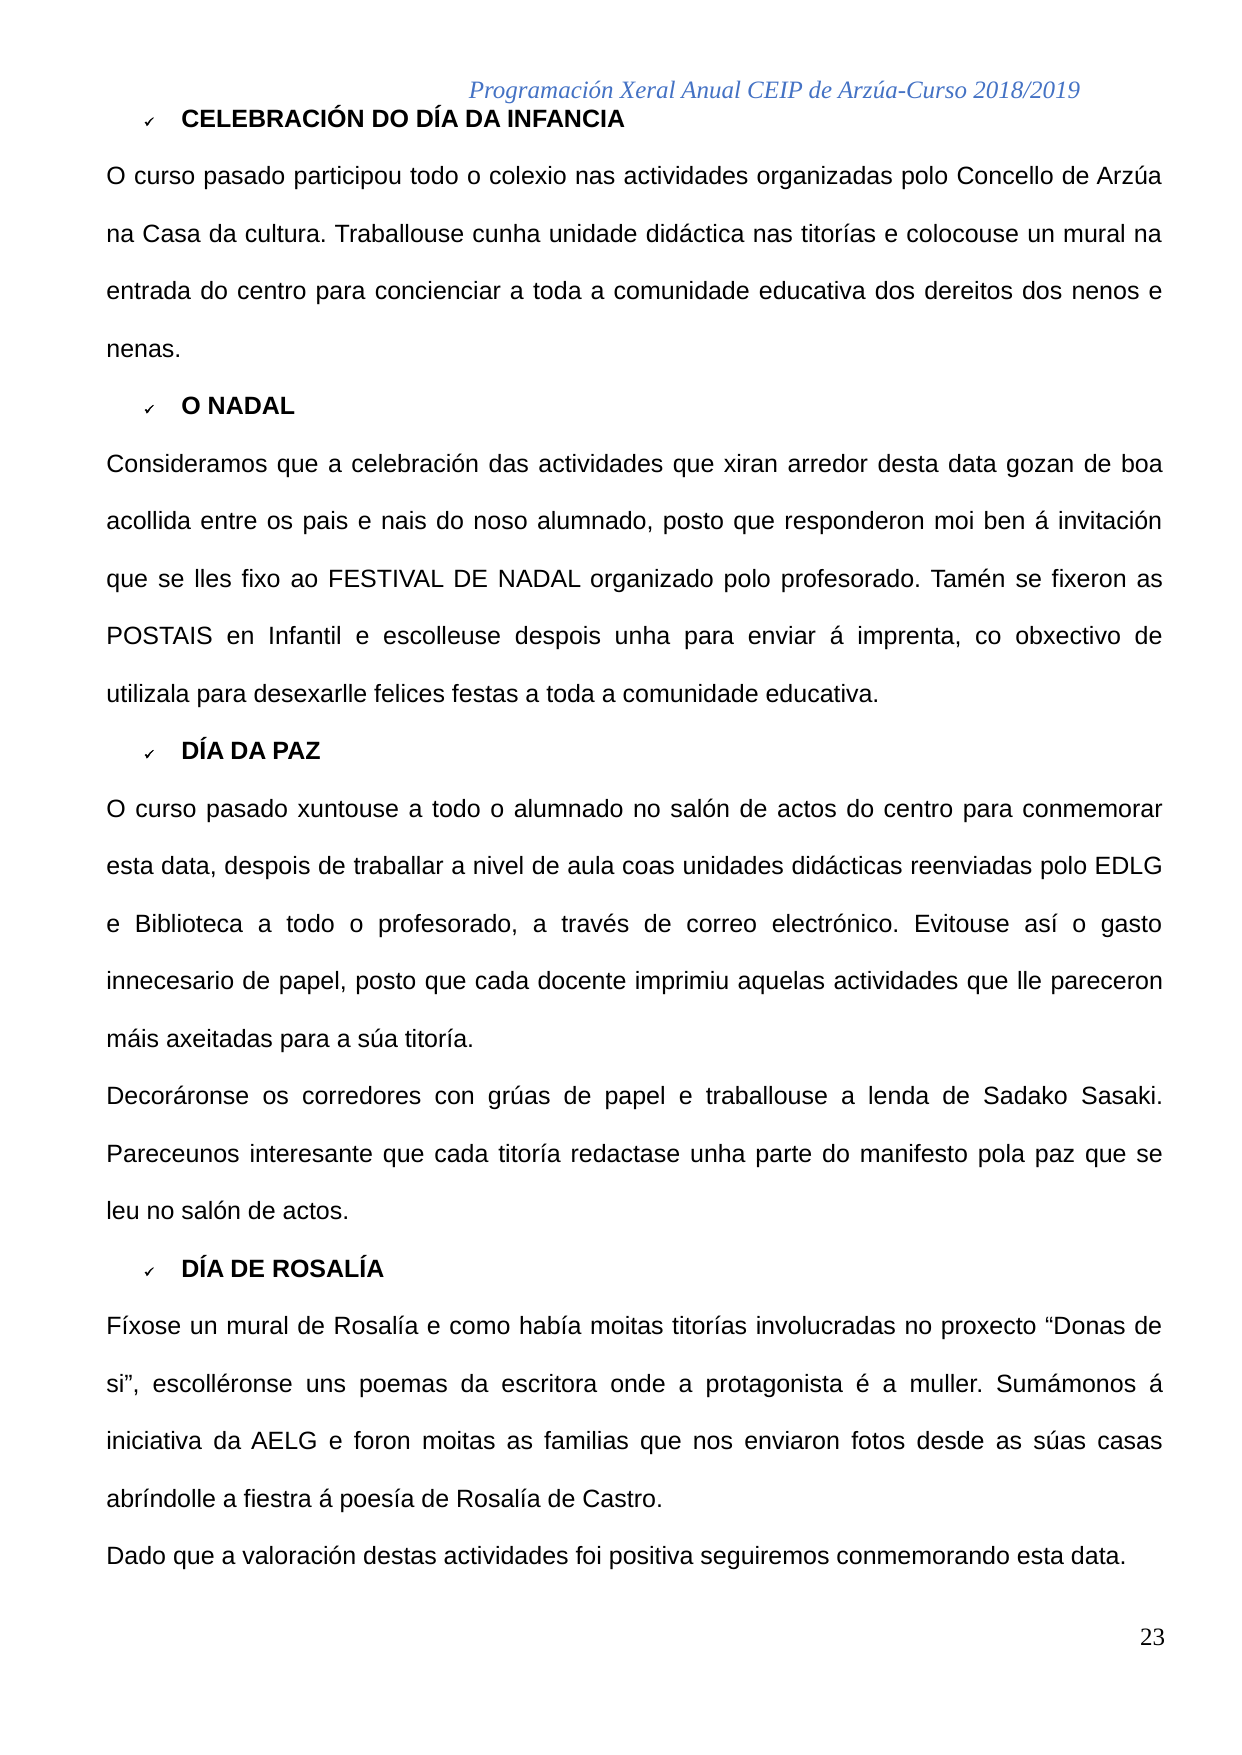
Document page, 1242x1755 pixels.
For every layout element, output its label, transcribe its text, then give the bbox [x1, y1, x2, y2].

list CELEBRACIÓN DO DÍA DA INFANCIA [144, 104, 1164, 132]
list DÍA DA PAZ [144, 736, 1164, 765]
text Fíxose un mural de Rosalía e como había moitas titorías involucradas no proxecto “Donas de si”, escolléronse uns poemas da escritora onde a protagonista é a muller. Sumámonos á iniciativa da AELG e foron moitas as familias que nos enviaron fotos desde as súas casas abríndolle a fiestra á poesía de Rosalía de Castro. [106, 1311, 1164, 1512]
text Decoráronse os corredores con grúas de papel e traballouse a lenda de Sadako Sasaki. Pareceunos interesante que cada titoría redactase unha parte do manifesto pola paz que se leu no salón de actos. [106, 1081, 1164, 1225]
text Consideramos que a celebración das actividades que xiran arredor desta data gozan de boa acollida entre os pais e nais do noso alumnado, posto que responderon moi ben á invitación que se lles fixo ao FESTIVAL DE NADAL organizado polo profesorado. Tamén se fixeron as POSTAIS en Infantil e escolleuse despois unha para enviar á imprenta, co obxectivo de utilizala para desexarlle felices festas a toda a comunidade educativa. [106, 449, 1164, 707]
list O NADAL [144, 391, 1164, 420]
text Dado que a valoración destas actividades foi positiva seguiremos conmemorando esta data. [106, 1541, 1164, 1570]
text O curso pasado xuntouse a todo o alumnado no salón de actos do centro para conmemorar esta data, despois de traballar a nivel de aula coas unidades didácticas reenviadas polo EDLG e Biblioteca a todo o profesorado, a través de correo electrónico. Evitouse así o gasto innecesario de papel, posto que cada docente imprimiu aquelas actividades que lle pareceron máis axeitadas para a súa titoría. [106, 794, 1164, 1052]
text O curso pasado participou todo o colexio nas actividades organizadas polo Concello de Arzúa na Casa da cultura. Traballouse cunha unidade didáctica nas titorías e colocouse un mural na entrada do centro para concienciar a toda a comunidade educativa dos dereitos dos nenos e nenas. [106, 161, 1164, 362]
list DÍA DE ROSALÍA [144, 1254, 1164, 1282]
